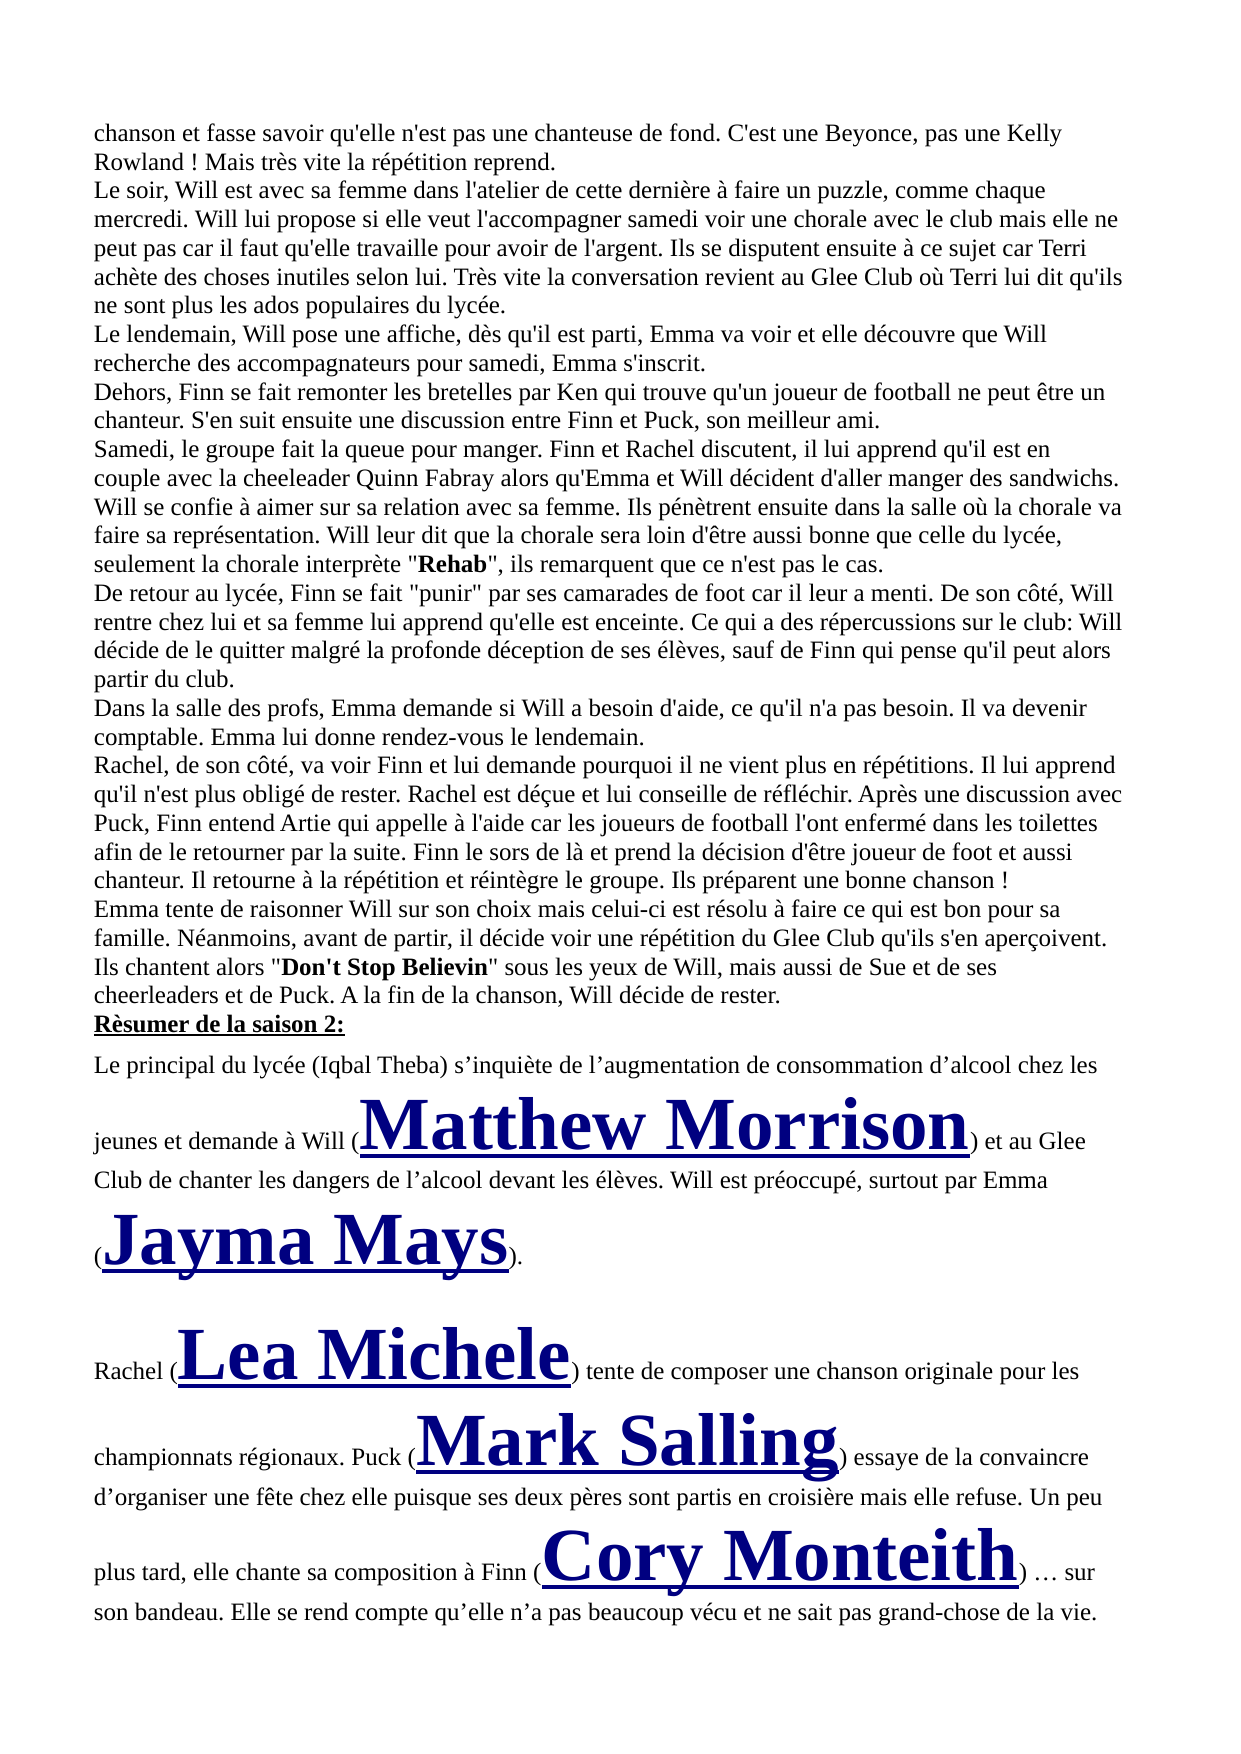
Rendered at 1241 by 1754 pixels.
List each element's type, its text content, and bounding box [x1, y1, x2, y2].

text chanson et fasse savoir qu'elle n'est pas une chanteuse de fond. C'est une Beyonce, pas une Kelly Rowland ! Mais très vite la répétition reprend. [94, 118, 1123, 176]
text Rèsumer de la saison 2: [94, 1009, 1123, 1038]
text Le principal du lycée (Iqbal Theba) s’inquiète de l’augmentation de consommation d’alcool chez les jeunes et demande à Will (Matthew Morrison) et au Glee Club de chanter les dangers de l’alcool devant les élèves. Will est préoccupé, surtout par Emma (Jayma Mays). Rachel (Lea Michele) tente de composer une chanson originale pour les championnats régionaux. Puck (Mark Salling) essaye de la convaincre d’organiser une fête chez elle puisque ses deux pères sont partis en croisière mais elle refuse. Un peu plus tard, elle chante sa composition à Finn (Cory Monteith) … sur son bandeau. Elle se rend compte qu’elle n’a pas beaucoup vécu et ne sait pas grand-chose de la vie. [94, 1051, 1123, 1626]
text Samedi, le groupe fait la queue pour manger. Finn et Rachel discutent, il lui apprend qu'il est en couple avec la cheeleader Quinn Fabray alors qu'Emma et Will décident d'aller manger des sandwichs. Will se confie à aimer sur sa relation avec sa femme. Ils pénètrent ensuite dans la salle où la chorale va faire sa représentation. Will leur dit que la chorale sera loin d'être aussi bonne que celle du lycée, seulement la chorale interprète "Rehab", ils remarquent que ce n'est pas le cas. [94, 434, 1123, 578]
text De retour au lycée, Finn se fait "punir" par ses camarades de foot car il leur a menti. De son côté, Will rentre chez lui et sa femme lui apprend qu'elle est enceinte. Ce qui a des répercussions sur le club: Will décide de le quitter malgré la profonde déception de ses élèves, sauf de Finn qui pense qu'il peut alors partir du club. [94, 578, 1123, 693]
text Dehors, Finn se fait remonter les bretelles par Ken qui trouve qu'un joueur de football ne peut être un chanteur. S'en suit ensuite une discussion entre Finn et Puck, son meilleur ami. [94, 377, 1123, 434]
text Emma tente de raisonner Will sur son choix mais celui-ci est résolu à faire ce qui est bon pour sa famille. Néanmoins, avant de partir, il décide voir une répétition du Glee Club qu'ils s'en aperçoivent. Ils chantent alors "Don't Stop Believin" sous les yeux de Will, mais aussi de Sue et de ses cheerleaders et de Puck. A la fin de la chanson, Will décide de rester. [94, 894, 1123, 1009]
text Le lendemain, Will pose une affiche, dès qu'il est parti, Emma va voir et elle découvre que Will recherche des accompagnateurs pour samedi, Emma s'inscrit. [94, 319, 1123, 377]
text Rachel, de son côté, va voir Finn et lui demande pourquoi il ne vient plus en répétitions. Il lui apprend qu'il n'est plus obligé de rester. Rachel est déçue et lui conseille de réfléchir. Après une discussion avec Puck, Finn entend Artie qui appelle à l'aide car les joueurs de football l'ont enfermé dans les toilettes afin de le retourner par la suite. Finn le sors de là et prend la décision d'être joueur de foot et aussi chanteur. Il retourne à la répétition et réintègre le groupe. Ils préparent une bonne chanson ! [94, 751, 1123, 894]
text Dans la salle des profs, Emma demande si Will a besoin d'aide, ce qu'il n'a pas besoin. Il va devenir comptable. Emma lui donne rendez-vous le lendemain. [94, 693, 1123, 751]
text Le soir, Will est avec sa femme dans l'atelier de cette dernière à faire un puzzle, comme chaque mercredi. Will lui propose si elle veut l'accompagner samedi voir une chorale avec le club mais elle ne peut pas car il faut qu'elle travaille pour avoir de l'argent. Ils se disputent ensuite à ce sujet car Terri achète des choses inutiles selon lui. Très vite la conversation revient au Glee Club où Terri lui dit qu'ils ne sont plus les ados populaires du lycée. [94, 176, 1123, 319]
